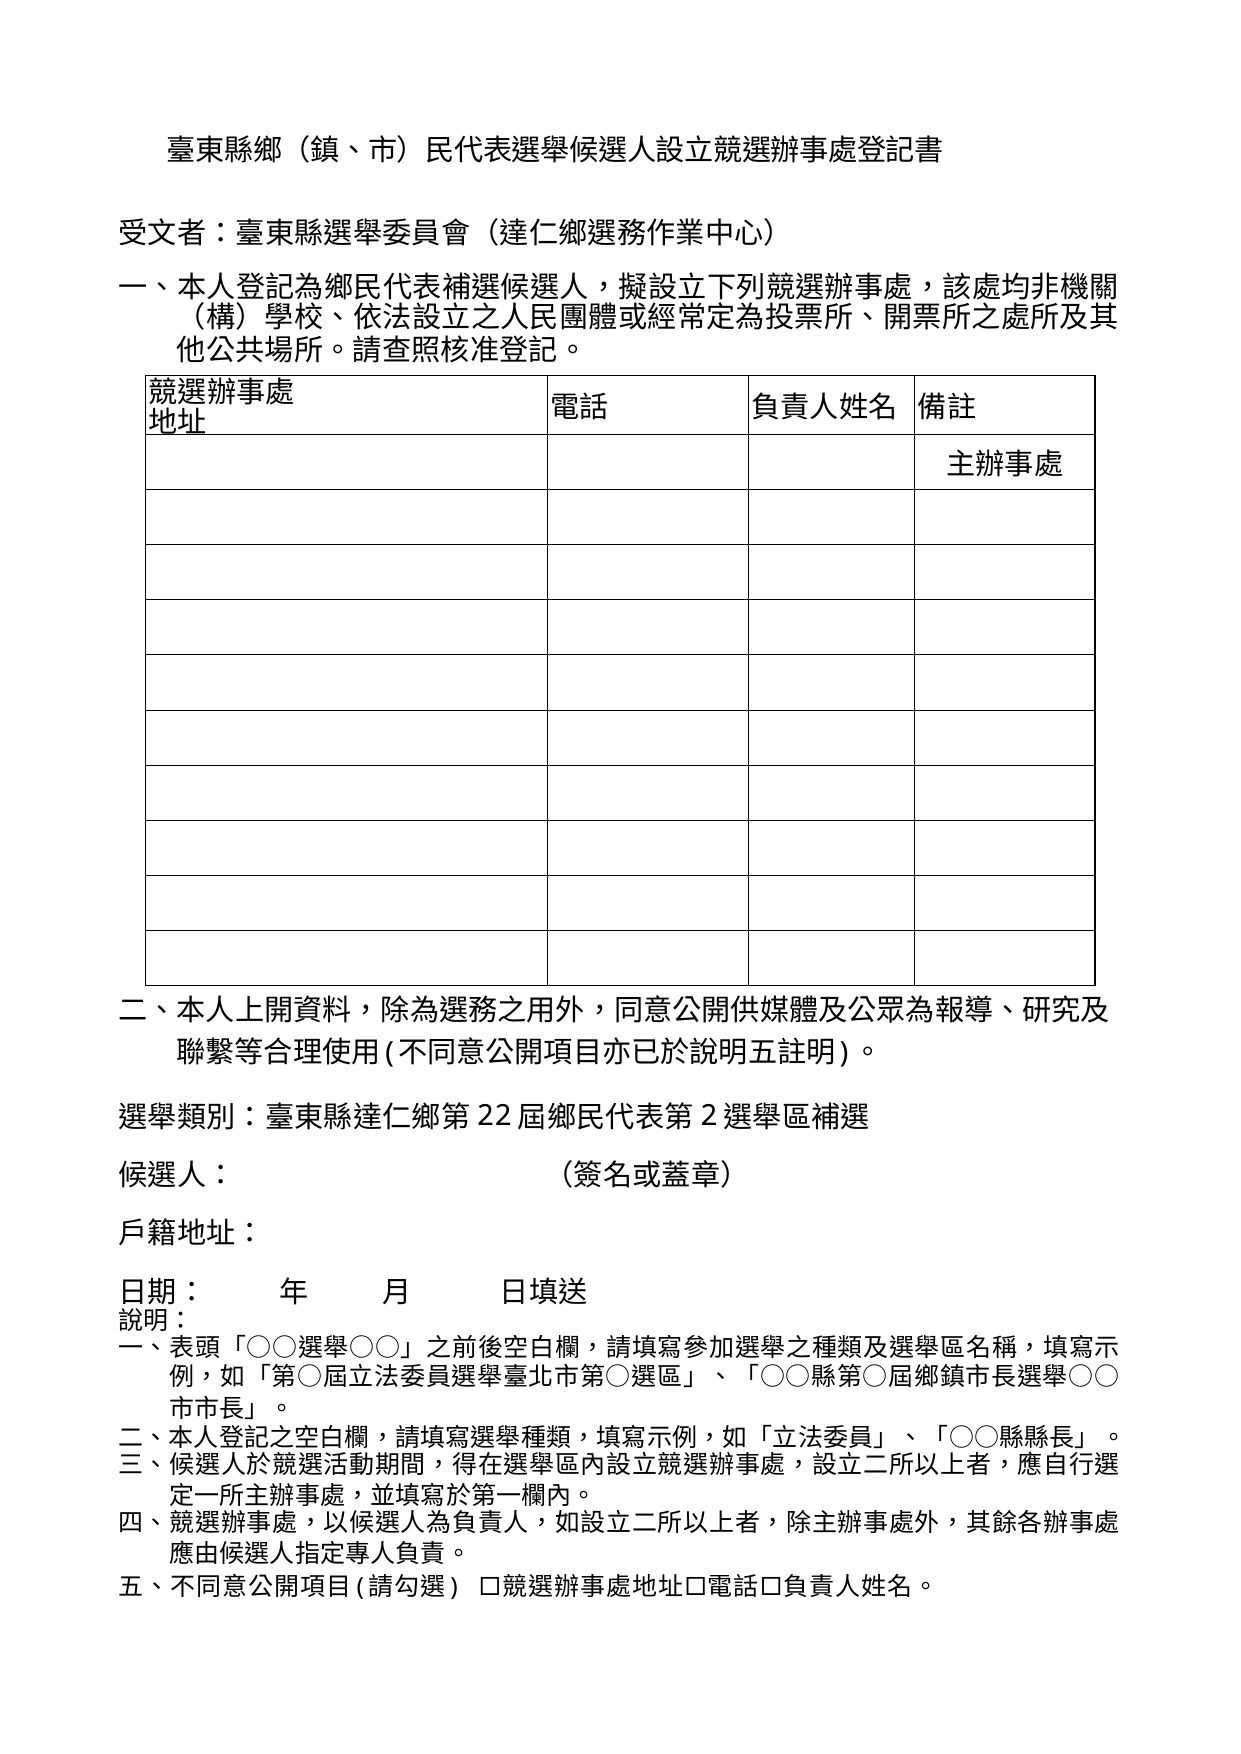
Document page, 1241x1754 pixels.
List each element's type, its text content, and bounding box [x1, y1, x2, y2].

table_cell [915, 545, 1094, 599]
text 說明： [118, 1304, 1122, 1333]
table_cell [749, 931, 914, 985]
table_cell [146, 435, 547, 489]
table_cell [915, 766, 1094, 820]
table_cell [915, 490, 1094, 544]
text 日期： 年 月 日填送 [118, 1275, 1122, 1304]
table_cell [749, 655, 914, 709]
table_cell [146, 821, 547, 875]
table_cell [749, 600, 914, 654]
table_cell [146, 931, 547, 985]
text 受文者：臺東縣選舉委員會（達仁鄉選務作業中心） [118, 216, 1122, 245]
table_cell [749, 821, 914, 875]
table_cell [915, 711, 1094, 764]
table_cell [749, 766, 914, 820]
table_cell [548, 655, 748, 709]
table_header 備註 [915, 376, 1094, 434]
table_cell [146, 711, 547, 764]
table_cell [915, 600, 1094, 654]
text 一、本人登記為鄉民代表補選候選人，擬設立下列競選辦事處，該處均非機關（構）學校、依法設立之人民團體或經常定為投票所、開票所之處所及其他公共場所。請查照核准登記。 [118, 274, 1122, 362]
table_cell [146, 655, 547, 709]
table_cell 主辦事處 [915, 435, 1094, 489]
table_cell [146, 490, 547, 544]
text 候選人： （簽名或蓋章） [118, 1158, 1122, 1187]
table_cell [548, 490, 748, 544]
text 戶籍地址： [118, 1217, 1122, 1246]
table_cell [146, 766, 547, 820]
table_cell [548, 766, 748, 820]
table_cell [749, 876, 914, 930]
text 四、競選辦事處，以候選人為負責人，如設立二所以上者，除主辦事處外，其餘各辦事處應由候選人指定專人負責。 [118, 1508, 1122, 1567]
table_cell [146, 600, 547, 654]
text 一、表頭「○○選舉○○」之前後空白欄，請填寫參加選舉之種類及選舉區名稱，填寫示例，如「第○屆立法委員選舉臺北市第○選區」、「○○縣第○屆鄉鎮市長選舉○○市市長」。 [118, 1333, 1122, 1421]
text 五、不同意公開項目(請勾選) 競選辦事處地址電話負責人姓名。 [118, 1567, 1122, 1603]
table_cell [548, 876, 748, 930]
text 臺東縣鄉（鎮、市）民代表選舉候選人設立競選辦事處登記書 [118, 133, 992, 162]
table_cell [749, 435, 914, 489]
table_cell [146, 545, 547, 599]
table_cell [548, 931, 748, 985]
table_cell [146, 876, 547, 930]
table_header 競選辦事處 地址 [146, 376, 547, 434]
table_cell [548, 711, 748, 764]
table_cell [749, 545, 914, 599]
table_cell [548, 545, 748, 599]
table_header 負責人姓名 [749, 376, 914, 434]
text 三、候選人於競選活動期間，得在選舉區內設立競選辦事處，設立二所以上者，應自行選定一所主辦事處，並填寫於第一欄內。 [118, 1450, 1122, 1508]
table_cell [548, 821, 748, 875]
table_cell [915, 931, 1094, 985]
table_cell [915, 821, 1094, 875]
table_cell [548, 435, 748, 489]
table_cell [915, 876, 1094, 930]
table_cell [749, 490, 914, 544]
text 選舉類別：臺東縣達仁鄉第22屆鄉民代表第2選舉區補選 [118, 1100, 1122, 1129]
text 二、本人登記之空白欄，請填寫選舉種類，填寫示例，如「立法委員」、「○○縣縣長」。 [118, 1421, 1122, 1450]
text 二、本人上開資料，除為選務之用外，同意公開供媒體及公眾為報導、研究及聯繫等合理使用(不同意公開項目亦已於說明五註明)。 [118, 986, 1122, 1071]
table_cell [915, 655, 1094, 709]
table_header 電話 [548, 376, 748, 434]
table_cell [548, 600, 748, 654]
table_cell [749, 711, 914, 764]
